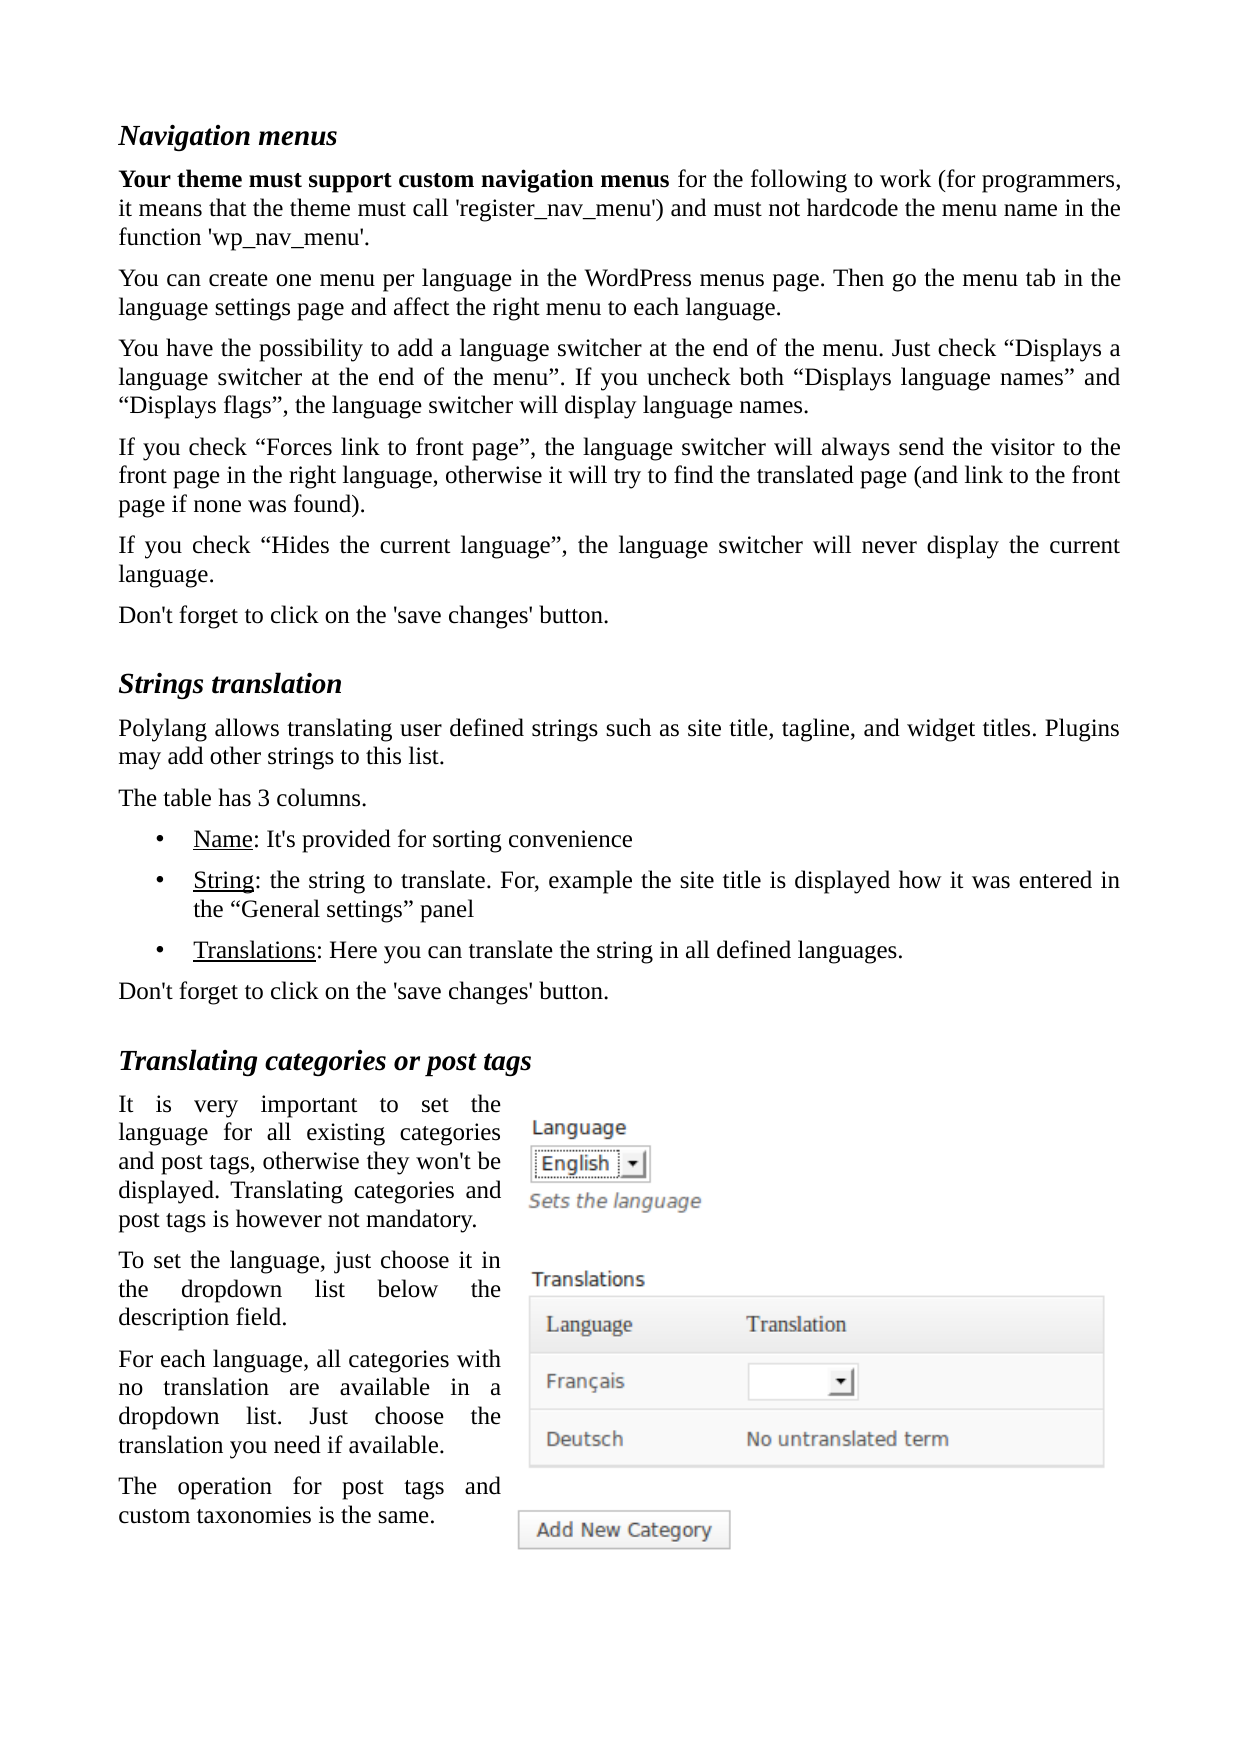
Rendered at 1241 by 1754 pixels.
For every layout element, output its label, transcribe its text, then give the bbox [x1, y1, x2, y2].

text You have the possibility to add a language switcher at the end of the menu. Just check “Displays a language switcher at the end of the menu”. If you uncheck both “Displays language names” and “Displays flags”, the language switcher will display language names. [118, 333, 1122, 419]
picture [501, 1097, 1122, 1570]
text If you check “Forces link to front page”, the language switcher will always send the visitor to the front page in the right language, otherwise it will try to find the translated page (and link to the front page if none was found). [118, 432, 1122, 518]
subtitle Translating categories or post tags [118, 1043, 1122, 1076]
subtitle Strings translation [118, 667, 1122, 700]
list Name: It's provided for sorting convenience [156, 824, 1122, 853]
subtitle Navigation menus [118, 118, 1122, 152]
text Your theme must support custom navigation menus for the following to work (for programmers, it means that the theme must call 'register_nav_menu') and must not hardcode the menu name in the function 'wp_nav_menu'. [118, 164, 1122, 250]
text The operation for post tags and custom taxonomies is the same. [118, 1471, 501, 1529]
text The table has 3 columns. [118, 783, 1122, 811]
list Translations: Here you can translate the string in all defined languages. [156, 935, 1122, 964]
text Don't forget to click on the 'save changes' button. [118, 976, 1122, 1005]
text For each language, all categories with no translation are available in a dropdown list. Just choose the translation you need if available. [118, 1344, 501, 1459]
text It is very important to set the language for all existing categories and post tags, otherwise they won't be displayed. Translating categories and post tags is however not mandatory. [118, 1089, 1122, 1232]
text You can create one menu per language in the WordPress menus page. Then go the menu tab in the language settings page and affect the right menu to each language. [118, 263, 1122, 320]
text To set the language, just choose it in the dropdown list below the description field. [118, 1245, 501, 1331]
text Polylang allows translating user defined strings such as site title, tagline, and widget titles. Plugins may add other strings to this list. [118, 713, 1122, 770]
text Don't forget to click on the 'save changes' button. [118, 600, 1122, 629]
list String: the string to translate. For, example the site title is displayed how it was entered in the “General settings” panel [156, 865, 1122, 923]
text If you check “Hides the current language”, the language switcher will never display the current language. [118, 530, 1122, 588]
